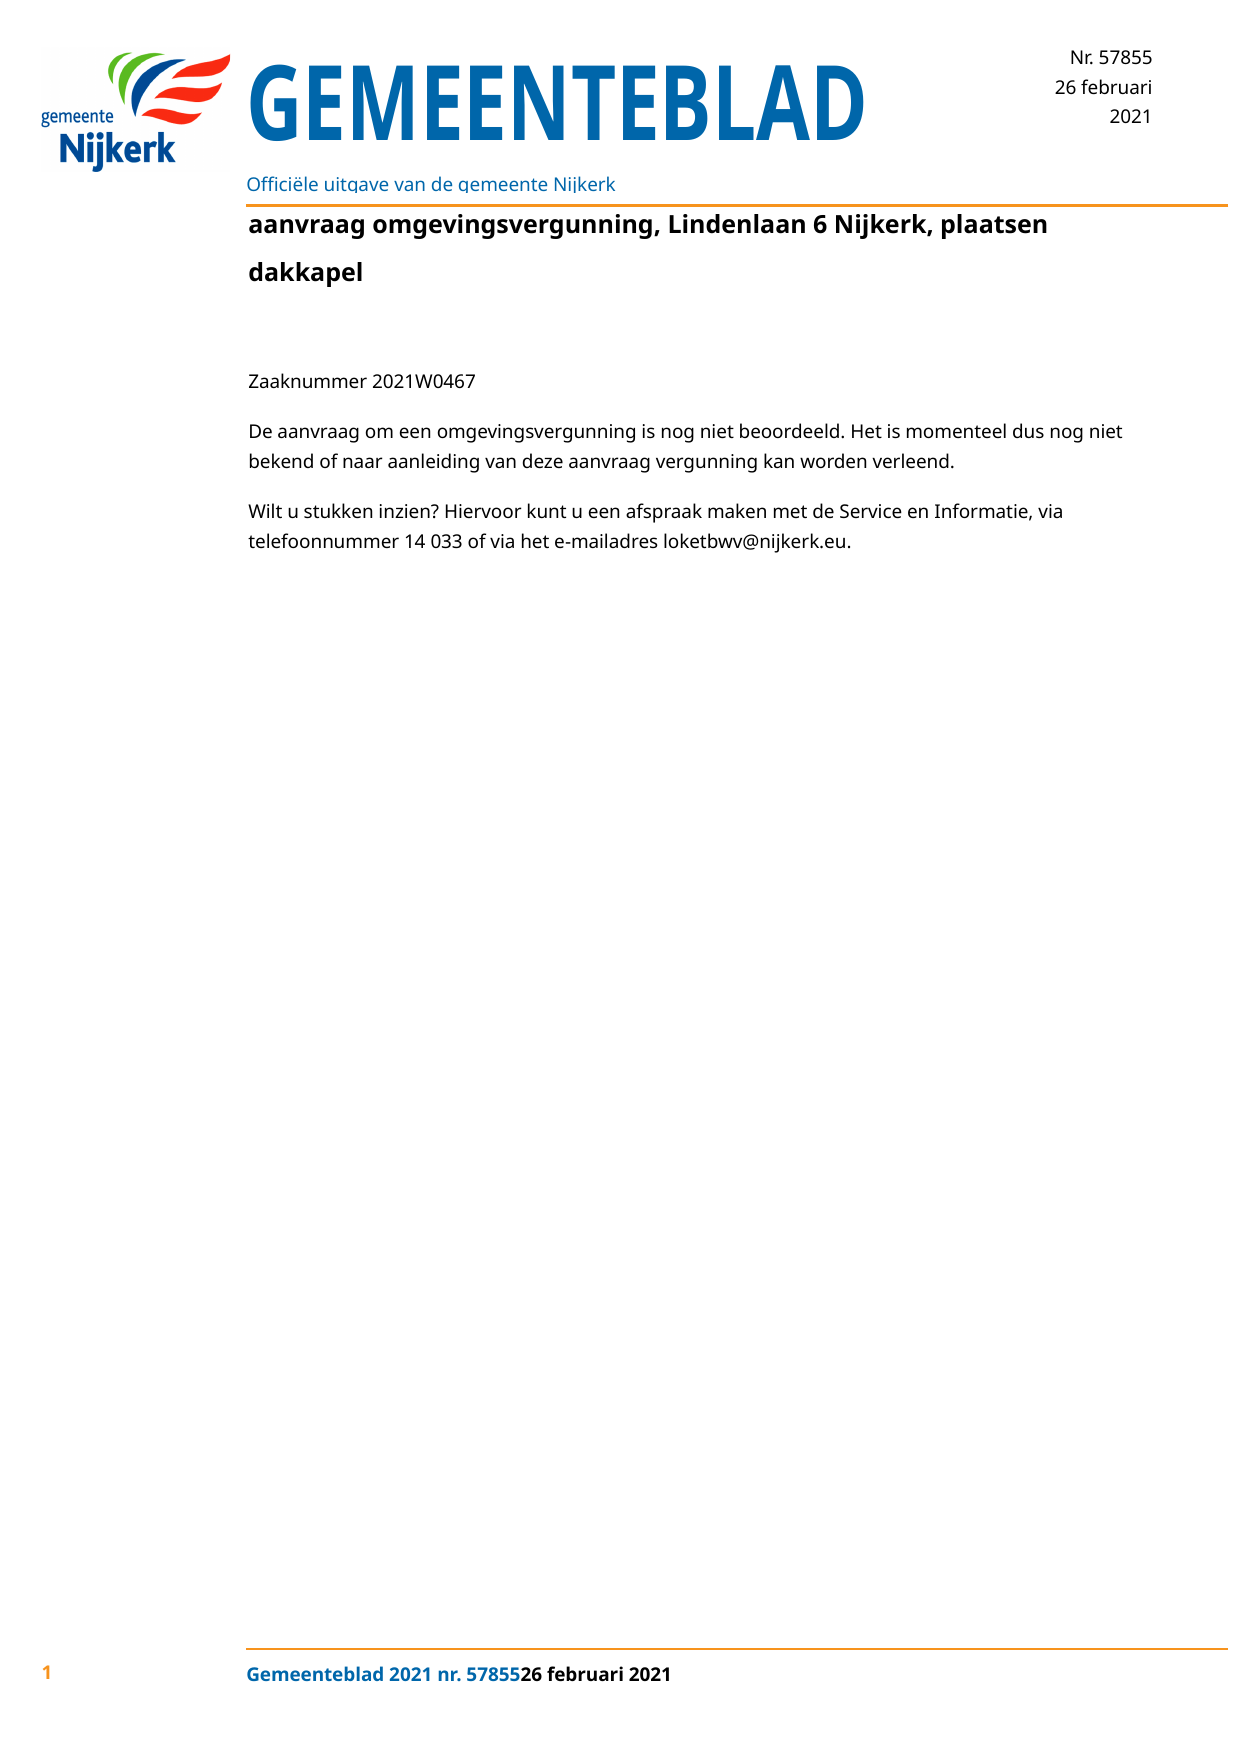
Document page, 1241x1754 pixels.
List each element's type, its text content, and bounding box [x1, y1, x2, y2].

text Zaaknummer 2021W0467 [248, 368, 1152, 394]
text Wilt u stukken inzien? Hiervoor kunt u een afspraak maken met de Service en Informatie, via telefoonnummer 14 033 of via het e-mailadres loketbwv@nijkerk.eu. [248, 499, 1152, 554]
picture [41, 47, 231, 172]
text aanvraag omgevingsvergunning, Lindenlaan 6 Nijkerk, plaatsen dakkapel [248, 207, 1152, 288]
text De aanvraag om een omgevingsvergunning is nog niet beoordeeld. Het is momenteel dus nog niet bekend of naar aanleiding van deze aanvraag vergunning kan worden verleend. [248, 419, 1152, 474]
